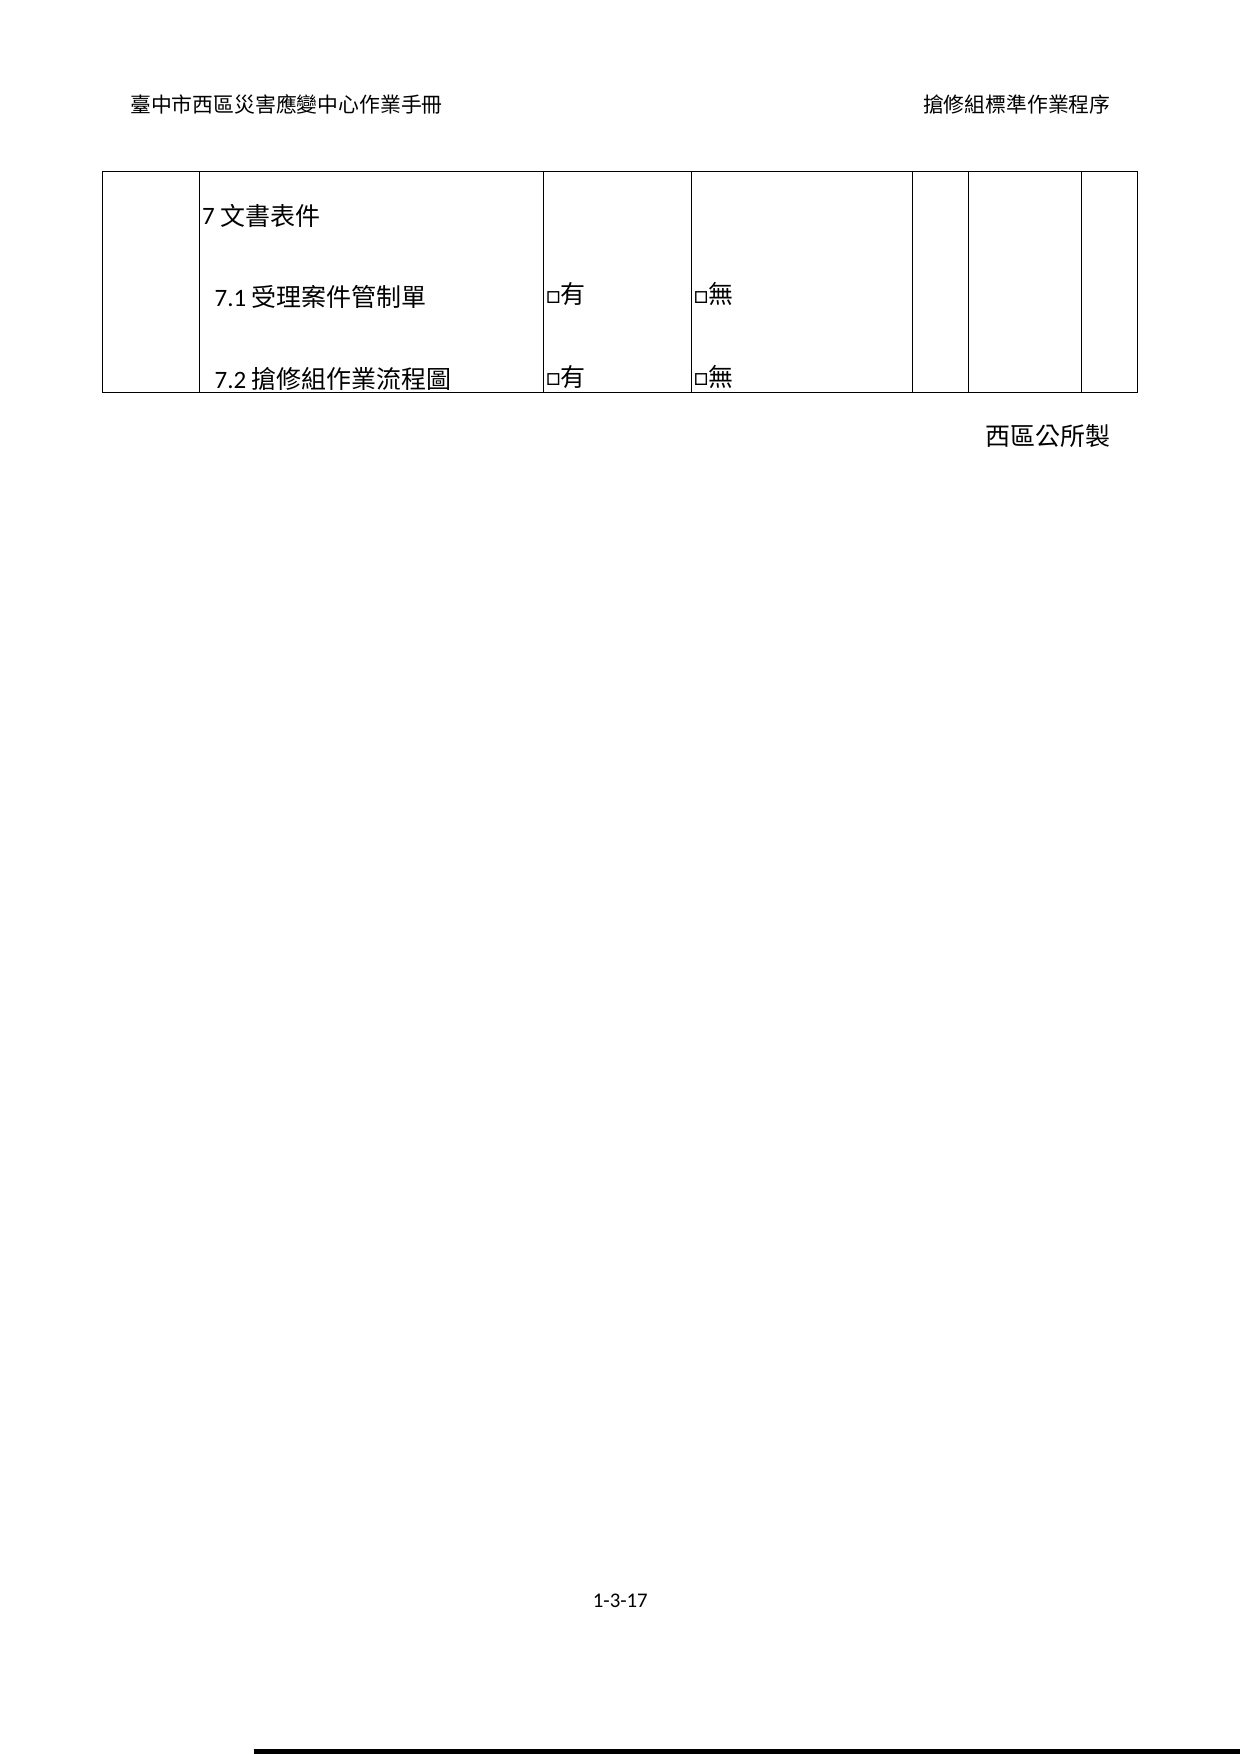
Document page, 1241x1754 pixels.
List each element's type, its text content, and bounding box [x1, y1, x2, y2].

table_cell [969, 172, 1081, 392]
table_cell □有 □有 □有 [544, 172, 691, 392]
table_cell 7 文書表件 7.1 受理案件管制單 7.2 搶修組作業流程圖 7.3 大事紀要表 [200, 172, 543, 392]
table_cell [1082, 172, 1137, 392]
table_cell □無 □無 □無 [692, 172, 912, 392]
text 西區公所製 [130, 393, 1110, 456]
table_cell [103, 172, 199, 392]
table_cell [913, 172, 968, 392]
